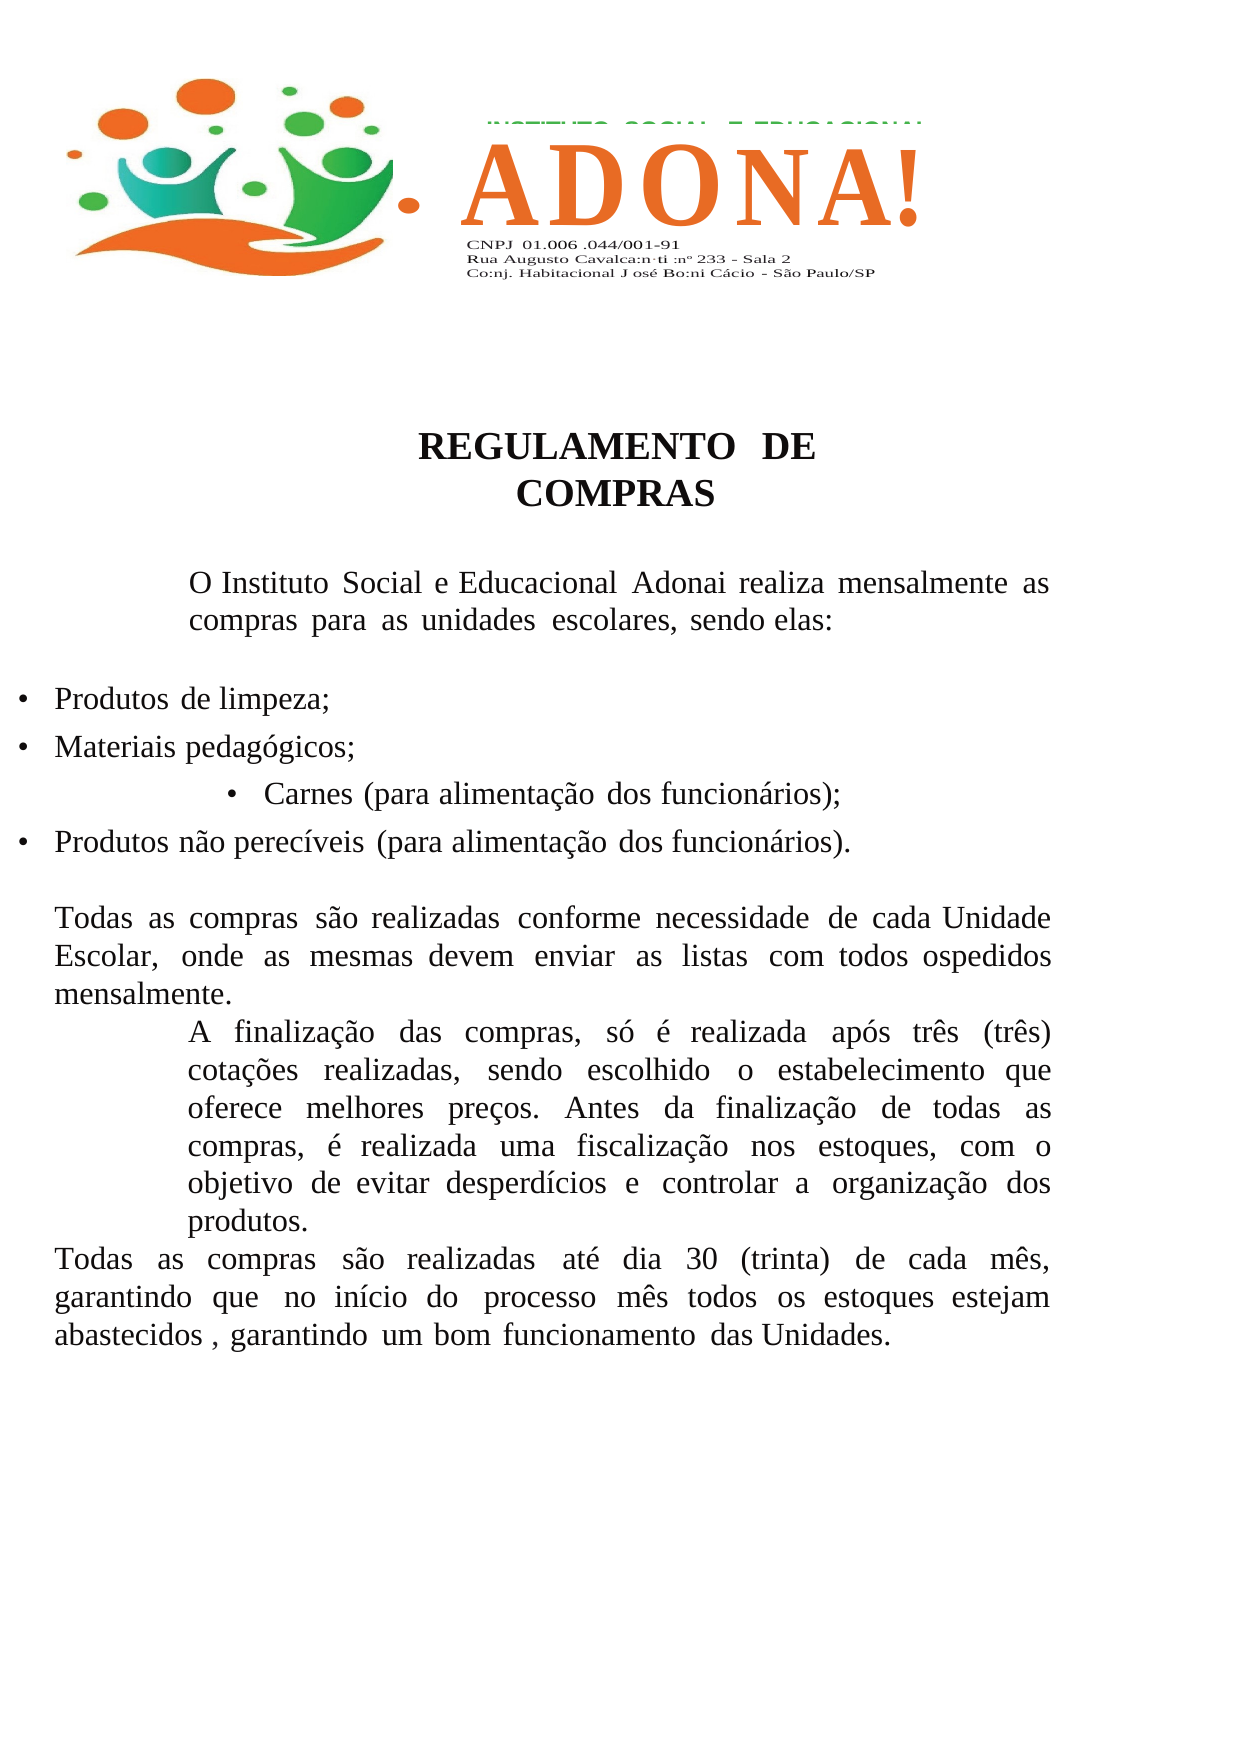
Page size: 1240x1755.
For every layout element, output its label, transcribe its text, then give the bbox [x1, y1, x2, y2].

list Carnes (para alimentação dos funcionários); [226, 774, 1064, 812]
text A finalização das compras, só é realizada após três (três) cotações realizadas, sendo escolhido o estabelecimento que oferece melhores preços. Antes da finalização de todas as compras, é realizada uma fiscalização nos estoques, com o objetivo de evitar desperdícios e controlar a organização dos produtos. [187, 1013, 1052, 1239]
text Todas as compras são realizadas até dia 30 (trinta) de cada mês, garantindo que no início do processo mês todos os estoques estejam abastecidos , garantindo um bom funcionamento das Unidades. [54, 1240, 1050, 1352]
list Materiais pedagógicos; [17, 727, 1064, 764]
text Todas as compras são realizadas conforme necessidade de cada Unidade Escolar, onde as mesmas devem enviar as listas com todos ospedidos mensalmente. [54, 898, 1052, 1012]
text REGULAMENTO DE COMPRAS [418, 422, 877, 515]
list Produtos não perecíveis (para alimentação dos funcionários). [17, 822, 877, 859]
text O Instituto Social e Educacional Adonai realiza mensalmente as compras para as unidades escolares, sendo elas: [188, 563, 1050, 638]
list Produtos de limpeza; [17, 680, 1064, 717]
